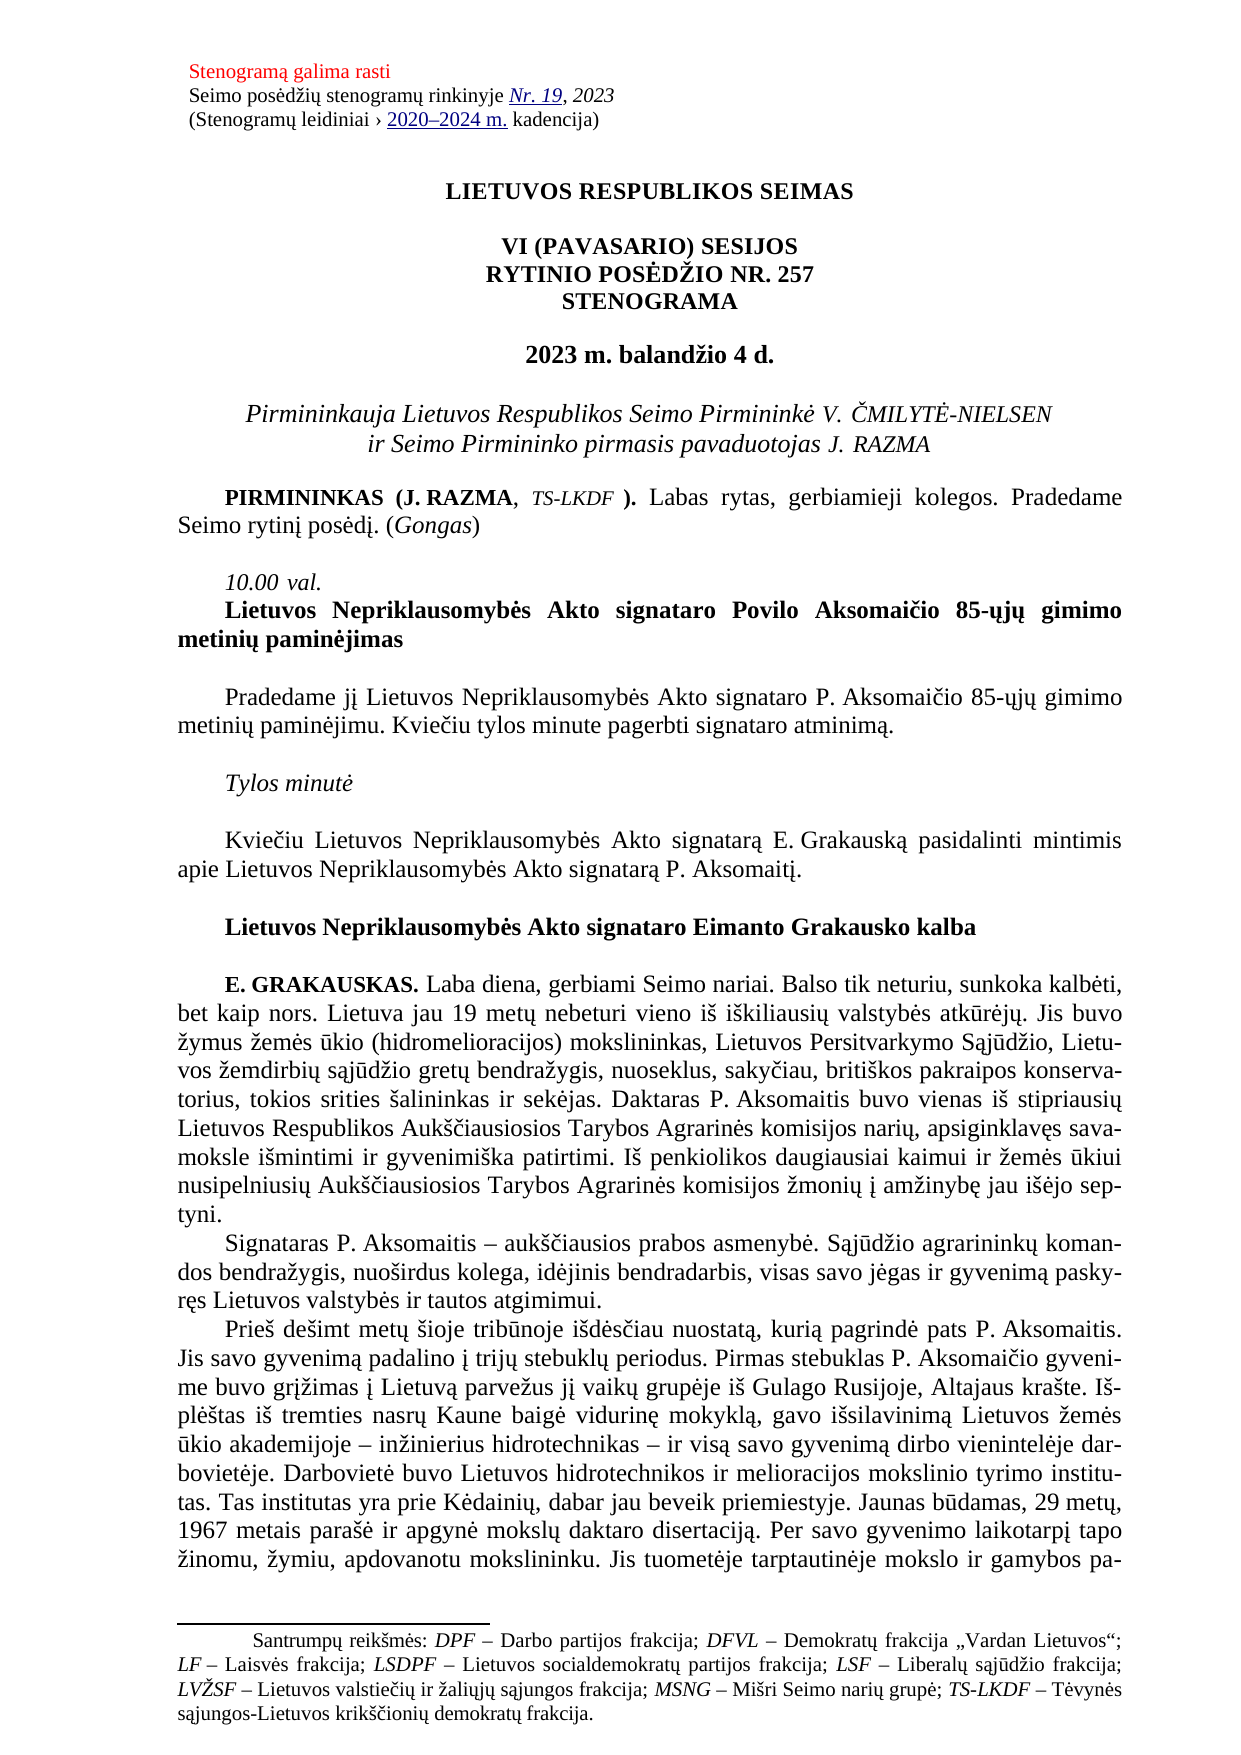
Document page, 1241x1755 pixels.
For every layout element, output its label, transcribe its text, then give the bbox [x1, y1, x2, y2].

text Ty­los mi­nu­tė [177, 768, 1122, 797]
text 2023 m. balandžio 4 d. [177, 339, 1122, 369]
title RYTINIO posėdžio NR. 257 [177, 260, 1122, 287]
text PIRMININKAS (J. RAZMA, TS-LKDF). La­bas ry­tas, ger­bia­mie­ji ko­le­gos. Pra­de­da­me Sei­mo ry­ti­nį po­sė­dį. (Gon­gas) [177, 482, 1122, 539]
title LIETUVOS RESPUBLIKOS SEIMAS [177, 177, 1122, 204]
text 10.00 val. [224, 568, 1122, 596]
table_cell Seimo posėdžių stenogramų rinkinyje Nr. 19, 2023 [177, 83, 1045, 107]
text Pra­de­da­me jį Lie­tu­vos Ne­pri­klau­so­my­bės Ak­to sig­na­ta­ro P. Ak­so­mai­čio 85-ųjų gi­mi­mo me­ti­nių pa­mi­nė­ji­mu. Kvie­čiu ty­los mi­nu­te pa­gerb­ti sig­na­ta­ro at­mi­ni­mą. [177, 682, 1122, 739]
table_cell (Stenogramų leidiniai › 2020–2024 m. kadencija) [177, 107, 1045, 131]
text Lie­tu­vos Ne­pri­klau­so­my­bės Ak­to sig­na­ta­ro Ei­man­to Gra­kaus­ko kal­ba [177, 912, 1122, 941]
title VI (PAVASARIO) SESIJOS [177, 232, 1122, 260]
text E. GRAKAUSKAS. La­ba die­na, ger­bia­mi Sei­mo na­riai. Bal­so tik ne­tu­riu, sun­ko­ka kal­bė­ti, bet kaip nors. Lie­tu­va jau 19 me­tų ne­be­tu­ri vie­no iš iš­ki­liau­sių vals­ty­bės at­kū­rė­jų. Jis bu­vo žy­mus že­mės ūkio (hid­ro­me­lio­ra­ci­jos) moks­li­nin­kas, Lie­tu­vos Per­si­tvar­ky­mo Są­jū­džio, Lie­tu­vos žem­dir­bių są­jū­džio gre­tų ben­dra­žy­gis, nuo­sek­lus, sa­ky­čiau, bri­tiš­kos pa­krai­pos kon­ser­va­to­rius, to­kios sri­ties ša­li­nin­kas ir se­kė­jas. Dak­ta­ras P. Ak­so­mai­tis bu­vo vie­nas iš stip­riau­sių Lie­tu­vos Res­pub­li­kos Aukš­čiau­sio­sios Ta­ry­bos Ag­ra­ri­nės ko­mi­si­jos na­rių, ap­si­gin­kla­vęs sa­va­mo­ks­le iš­min­ti­mi ir gy­ve­ni­miš­ka pa­tir­ti­mi. Iš pen­kio­li­kos dau­giau­siai kai­mui ir že­mės ūkiui nu­si­pel­niu­sių Aukš­čiau­sio­sios Ta­ry­bos Ag­ra­ri­nės ko­mi­si­jos žmo­nių į am­ži­ny­bę jau iš­ėjo sep­ty­ni. [177, 969, 1122, 1228]
text Prieš de­šimt me­tų šio­je tri­bū­no­je iš­dės­čiau nuo­sta­tą, ku­rią pa­grin­dė pats P. Ak­so­mai­tis. Jis sa­vo gy­ve­ni­mą pa­da­li­no į tri­jų ste­buk­lų pe­ri­odus. Pir­mas ste­buk­las P. Ak­so­mai­čio gy­ve­ni­me bu­vo grį­ži­mas į Lie­tu­vą par­ve­žus jį vai­kų gru­pė­je iš Gu­la­go Ru­si­jo­je, Al­ta­jaus kraš­te. Iš­plėš­tas iš trem­ties nas­rų Kau­ne bai­gė vi­du­ri­nę mo­kyk­lą, ga­vo iš­si­la­vi­ni­mą Lie­tu­vos že­mės ūkio aka­de­mi­jo­je – in­ži­nie­rius hid­ro­tech­ni­kas – ir vi­są sa­vo gy­ve­ni­mą dir­bo vie­nin­te­lė­je dar­bo­vie­tė­je. Dar­bo­vie­tė bu­vo Lie­tu­vos hid­ro­tech­ni­kos ir me­lio­ra­ci­jos moks­li­nio ty­ri­mo ins­ti­tu­tas. Tas ins­ti­tu­tas yra prie Kė­dai­nių, da­bar jau be­veik prie­mies­ty­je. Jau­nas bū­da­mas, 29 me­tų, 1967 me­tais pa­ra­šė ir ap­gy­nė moks­lų dak­ta­ro di­ser­ta­ci­ją. Per sa­vo gy­ve­ni­mo lai­ko­tar­pį ta­po ži­no­mu, žy­miu, ap­do­va­no­tu moks­li­nin­ku. Jis tuo­me­tė­je tarp­tau­ti­nė­je moks­lo ir ga­my­bos pa­ [177, 1314, 1122, 1573]
text Pirmininkauja Lietuvos Respublikos Seimo Pirmininkė V. ČMILYTĖ-NIELSEN ir Seimo Pirmininko pirmasis pavaduotojas J. RAZMA [177, 398, 1122, 458]
text Lie­tu­vos Ne­pri­klau­so­my­bės Ak­to sig­na­ta­ro Po­vi­lo Ak­so­mai­čio 85-ųjų gi­mi­mo metinių pa­mi­nė­ji­mas [177, 596, 1122, 653]
text Santrumpų reikšmės: DPF – Darbo partijos frakcija; DFVL – Demokratų frakcija „Vardan Lietuvos“; LF – Laisvės frakcija; LSDPF – Lietuvos socialdemokratų partijos frakcija; LSF – Liberalų sąjūdžio frakcija; LVŽSF – Lietuvos valstiečių ir žaliųjų sąjungos frakcija; MSNG – Mišri Seimo narių grupė; TS-LKDF – Tėvynės sąjungos-Lietuvos krikščionių demokratų frakcija. [177, 1624, 1122, 1724]
text Kvie­čiu Lie­tu­vos Ne­pri­klau­so­my­bės Ak­to sig­na­ta­rą E. Gra­kaus­ką pa­si­da­lin­ti min­ti­mis apie Lie­tu­vos Ne­pri­klau­so­my­bės Ak­to sig­na­ta­rą P. Ak­so­mai­tį. [177, 826, 1122, 883]
title STENOGRAMA [177, 287, 1122, 315]
text Sig­na­ta­ras P. Ak­so­mai­tis – aukš­čiau­sios pra­bos as­me­ny­bė. Są­jū­džio ag­ra­ri­nin­kų ko­man­dos ben­dra­žy­gis, nuo­šir­dus ko­le­ga, idė­ji­nis ben­dra­dar­bis, vi­sas sa­vo jė­gas ir gy­ve­ni­mą pa­sky­ręs Lie­tu­vos vals­ty­bės ir tau­tos at­gi­mi­mui. [177, 1228, 1122, 1314]
table_header Stenogramą galima rasti [177, 59, 1045, 83]
